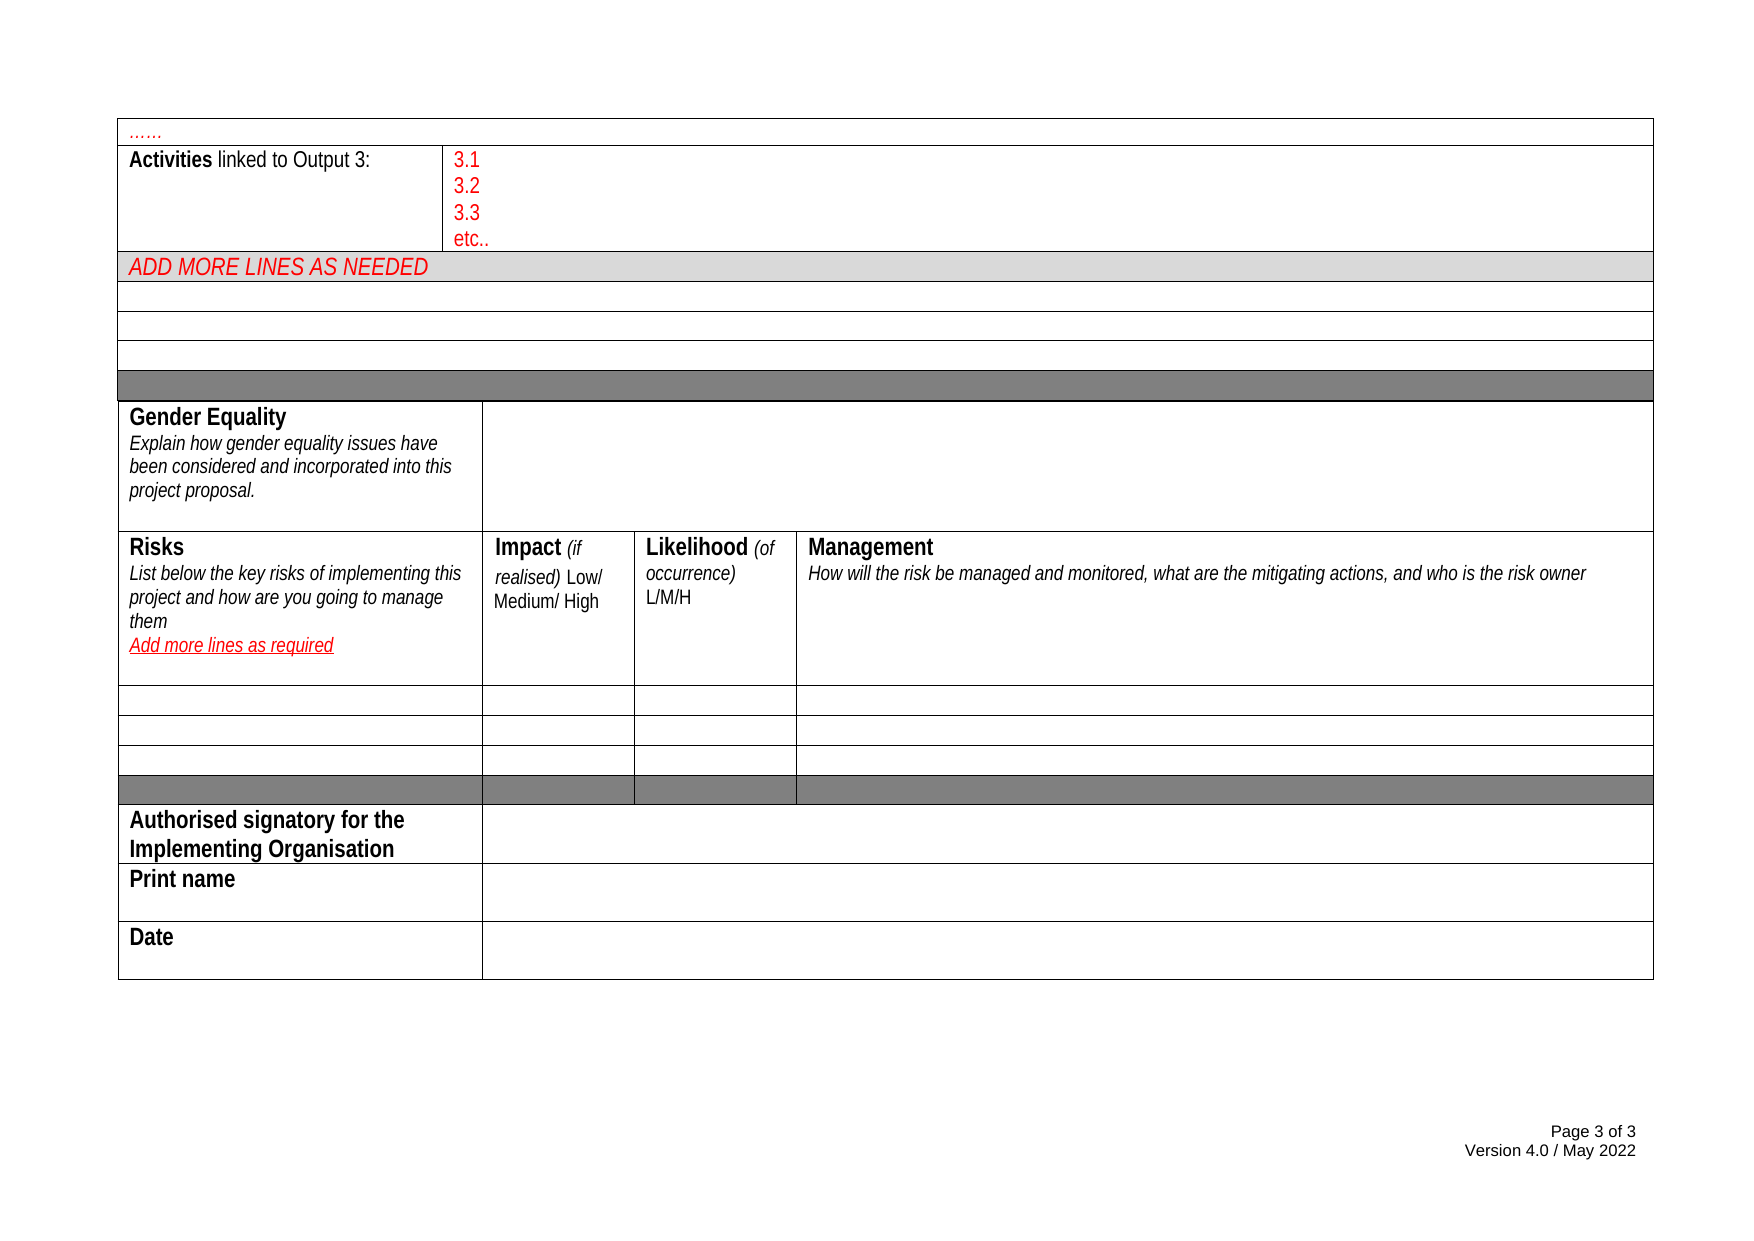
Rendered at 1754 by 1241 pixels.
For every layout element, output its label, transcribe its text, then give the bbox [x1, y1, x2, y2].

table_cell [118, 371, 1653, 400]
table_cell Impact (if realised) Low/ Medium/ High [483, 532, 634, 685]
table_cell [119, 686, 482, 715]
table_header Gender Equality Explain how gender equality issues have been considered and incorporated into this project proposal. [119, 402, 482, 531]
table_cell [483, 746, 634, 774]
table_cell [119, 746, 482, 774]
table_cell Risks List below the key risks of implementing this project and how are you going to manage them Add more lines as required [119, 532, 482, 685]
table_cell [797, 746, 1653, 774]
table_cell ADD MORE LINES AS NEEDED [118, 252, 1653, 281]
table_cell [635, 686, 796, 715]
table_cell [483, 922, 1653, 979]
table_cell Date [119, 922, 482, 979]
table_cell [119, 716, 482, 745]
table_cell [483, 805, 1653, 863]
table_cell [797, 776, 1653, 804]
table_cell [483, 776, 634, 804]
table_cell [635, 776, 796, 804]
table_cell Authorised signatory for the Implementing Organisation [119, 805, 482, 863]
table_cell [635, 716, 796, 745]
table_cell Print name [119, 864, 482, 921]
table_cell [797, 686, 1653, 715]
table_cell [118, 312, 1653, 340]
table_cell [118, 341, 1653, 370]
table_cell [118, 282, 1653, 311]
table_cell Management How will the risk be managed and monitored, what are the mitigating actions, and who is the risk owner [797, 532, 1653, 685]
table_cell …… [118, 119, 1653, 145]
table_cell [119, 776, 482, 804]
table_cell [635, 746, 796, 774]
table_cell Likelihood (of occurrence) L/M/H [635, 532, 796, 685]
table_cell [797, 716, 1653, 745]
table_cell [483, 864, 1653, 921]
table_cell 3.1 3.2 3.3 etc.. [443, 146, 1653, 251]
table_cell [483, 686, 634, 715]
table_cell [483, 716, 634, 745]
table_header [483, 402, 1653, 531]
table_cell Activities linked to Output 3: [118, 146, 442, 251]
